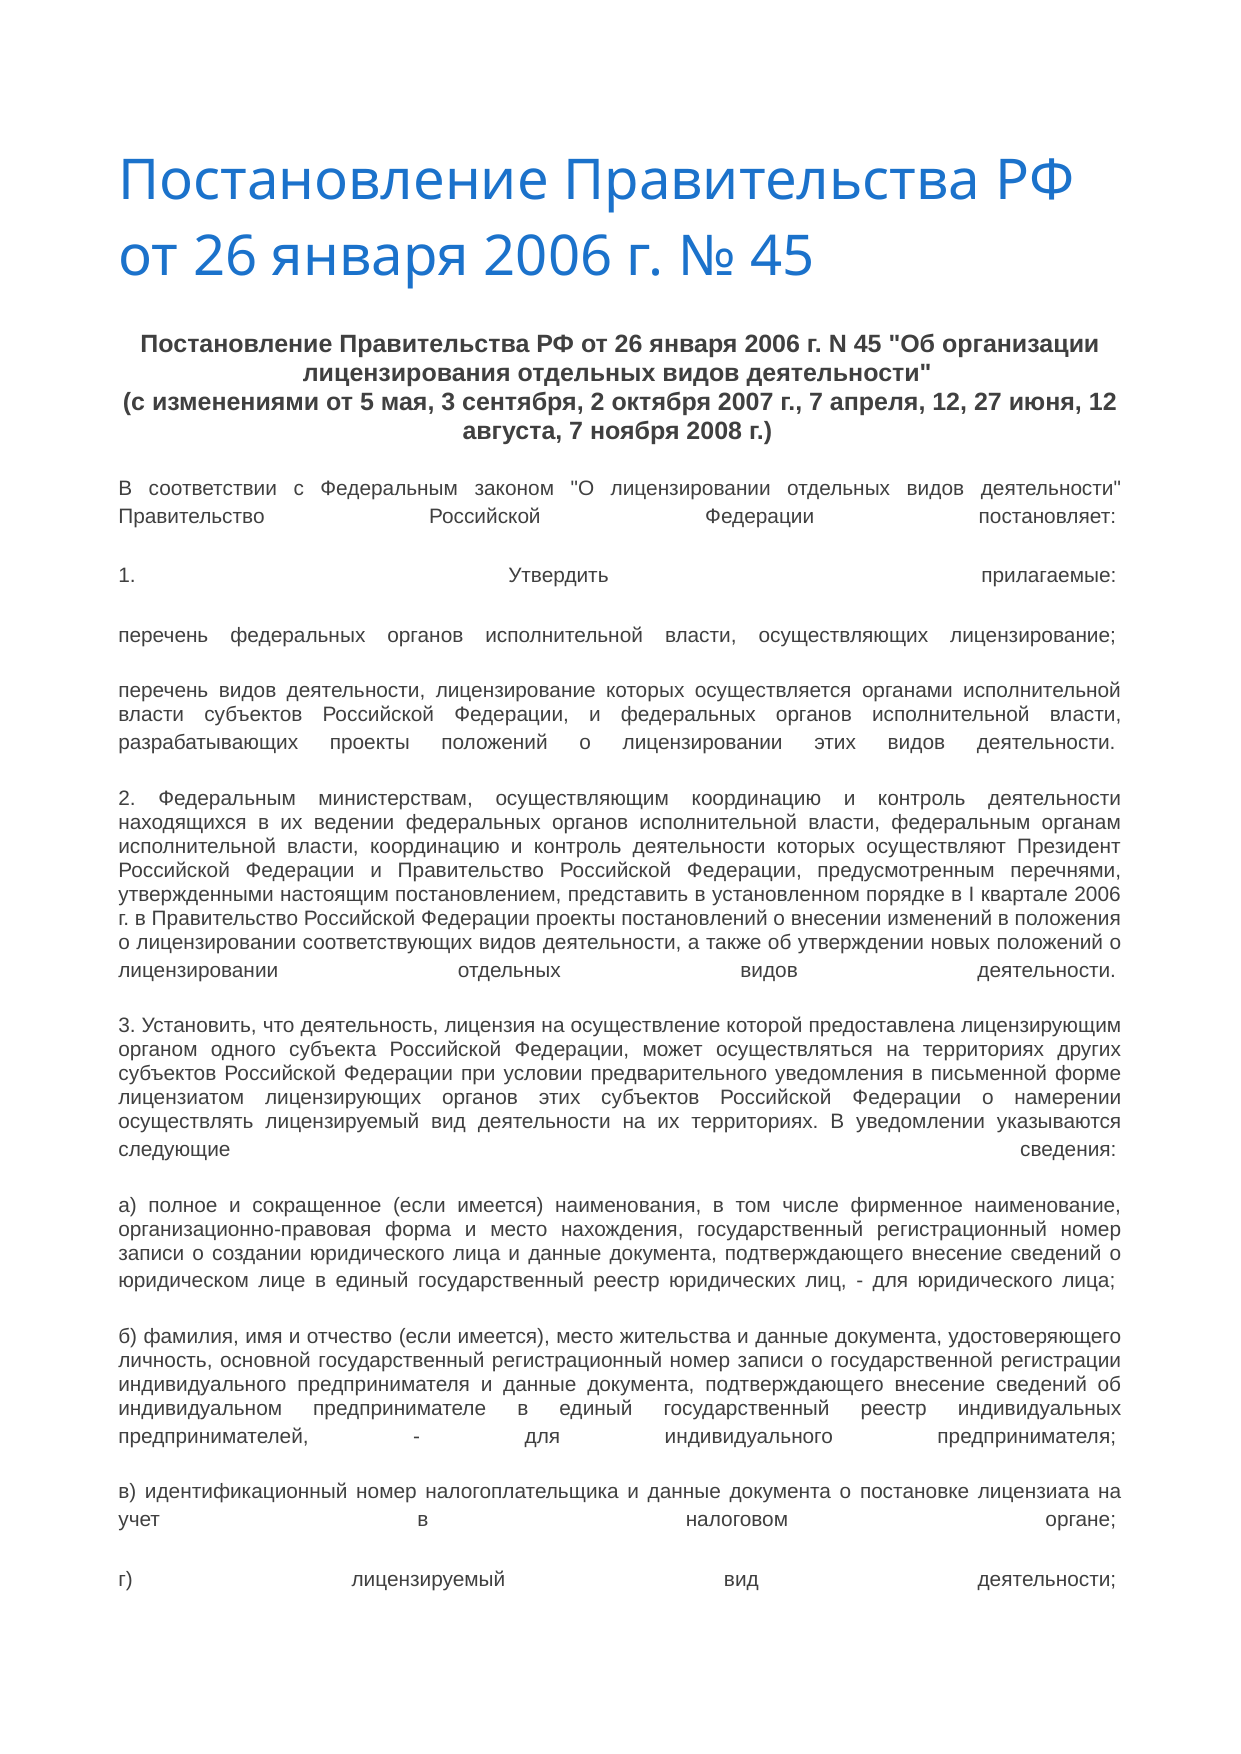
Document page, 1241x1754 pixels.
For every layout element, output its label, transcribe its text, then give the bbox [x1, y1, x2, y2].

text Постановление Правительства РФ от 26 января 2006 г. N 45 "Об организации лицензирования отдельных видов деятельности" (с изменениями от 5 мая, 3 сентября, 2 октября 2007 г., 7 апреля, 12, 27 июня, 12 августа, 7 ноября 2008 г.) [118, 329, 1122, 446]
subtitle Постановление Правительства РФ от 26 января 2006 г. № 45 [118, 139, 1122, 292]
text В соответствии с Федеральным законом "О лицензировании отдельных видов деятельности" Правительство Российской Федерации постановляет: 1. Утвердить прилагаемые: перечень федеральных органов исполнительной власти, осуществляющих лицензирование; перечень видов деятельности, лицензирование которых осуществляется органами исполнительной власти субъектов Российской Федерации, и федеральных органов исполнительной власти, разрабатывающих проекты положений о лицензировании этих видов деятельности. 2. Федеральным министерствам, осуществляющим координацию и контроль деятельности находящихся в их ведении федеральных органов исполнительной власти, федеральным органам исполнительной власти, координацию и контроль деятельности которых осуществляют Президент Российской Федерации и Правительство Российской Федерации, предусмотренным перечнями, утвержденными настоящим постановлением, представить в установленном порядке в I квартале 2006 г. в Правительство Российской Федерации проекты постановлений о внесении изменений в положения о лицензировании соответствующих видов деятельности, а также об утверждении новых положений о лицензировании отдельных видов деятельности. 3. Установить, что деятельность, лицензия на осуществление которой предоставлена лицензирующим органом одного субъекта Российской Федерации, может осуществляться на территориях других субъектов Российской Федерации при условии предварительного уведомления в письменной форме лицензиатом лицензирующих органов этих субъектов Российской Федерации о намерении осуществлять лицензируемый вид деятельности на их территориях. В уведомлении указываются следующие сведения: а) полное и сокращенное (если имеется) наименования, в том числе фирменное наименование, организационно-правовая форма и место нахождения, государственный регистрационный номер записи о создании юридического лица и данные документа, подтверждающего внесение сведений о юридическом лице в единый государственный реестр юридических лиц, - для юридического лица; б) фамилия, имя и отчество (если имеется), место жительства и данные документа, удостоверяющего личность, основной государственный регистрационный номер записи о государственной регистрации индивидуального предпринимателя и данные документа, подтверждающего внесение сведений об индивидуальном предпринимателе в единый государственный реестр индивидуальных предпринимателей, - для индивидуального предпринимателя; в) идентификационный номер налогоплательщика и данные документа о постановке лицензиата на учет в налоговом органе; г) лицензируемый вид деятельности; [118, 446, 1122, 1622]
